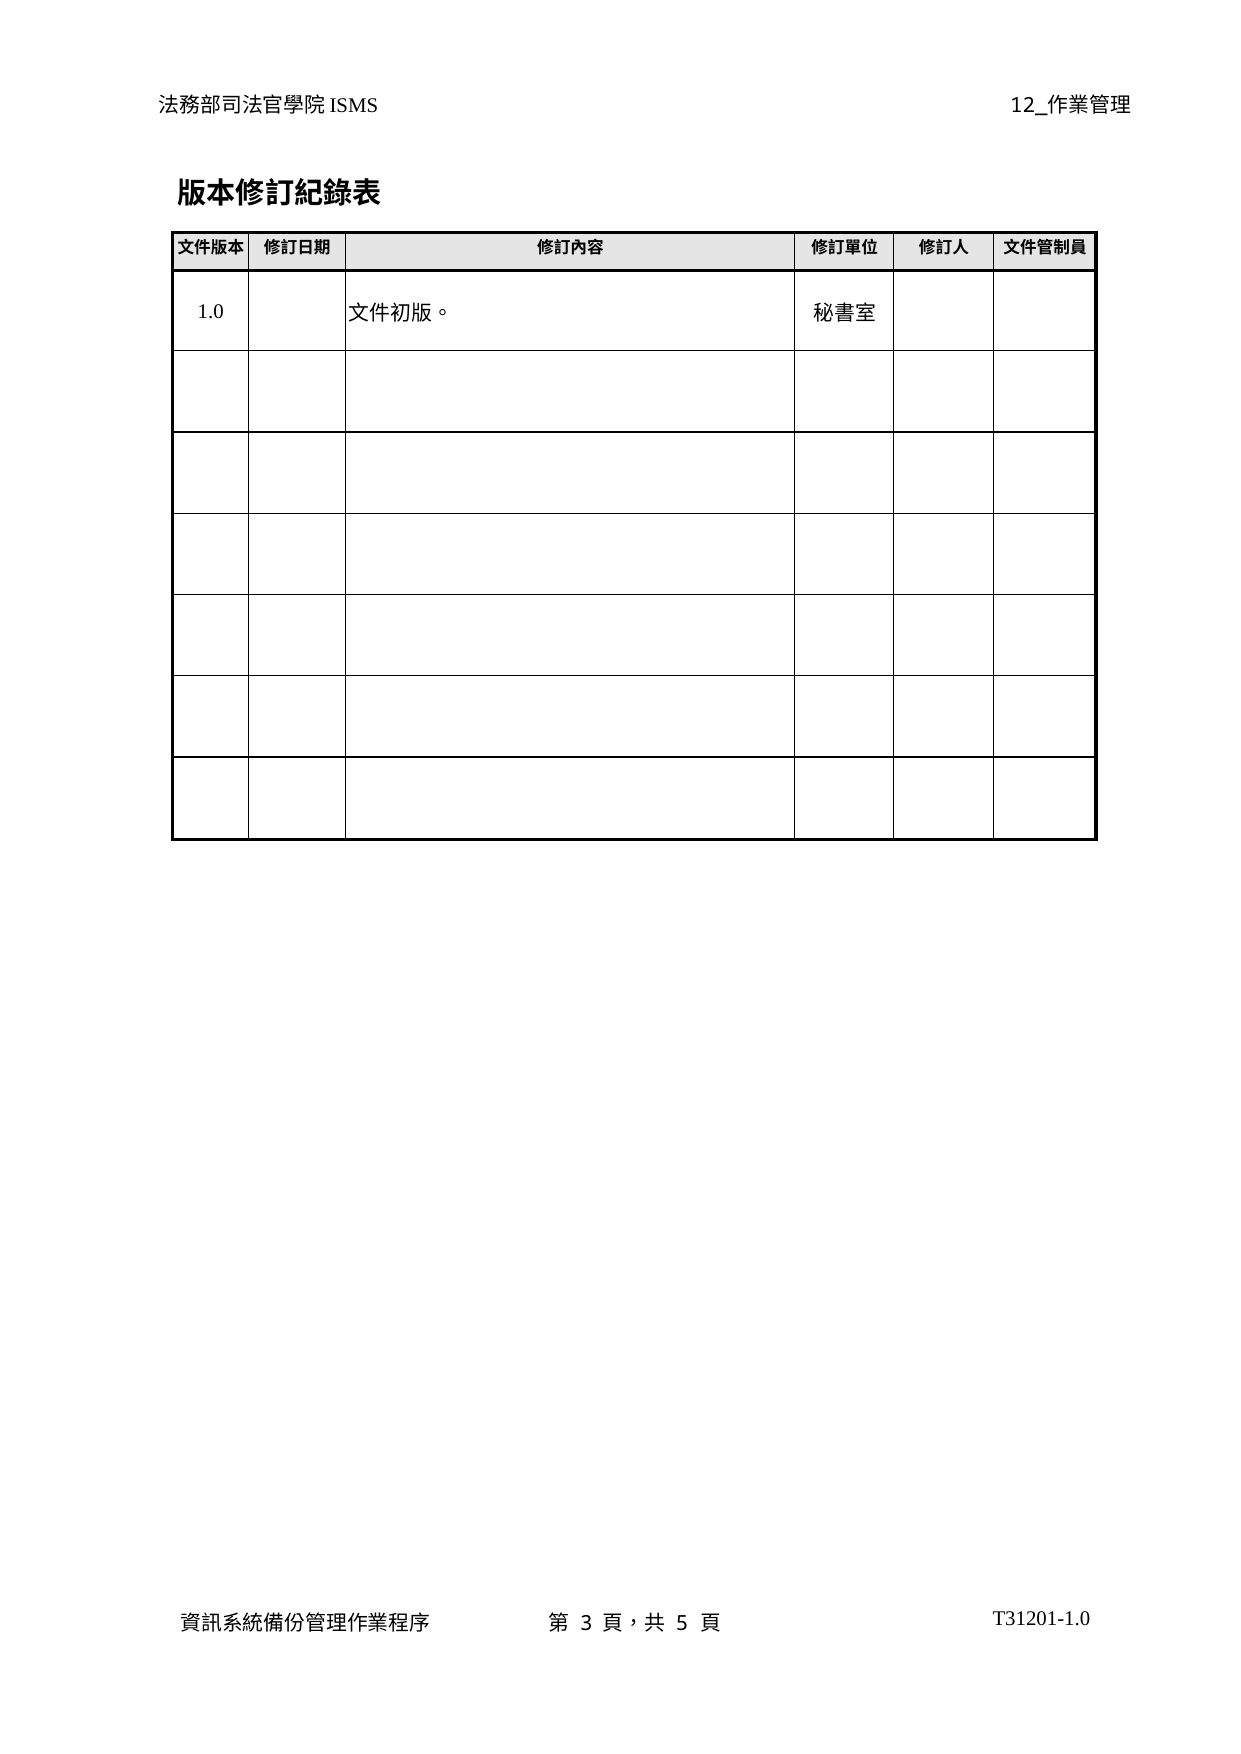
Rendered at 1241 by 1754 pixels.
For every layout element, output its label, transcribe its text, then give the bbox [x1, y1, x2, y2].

table_cell [249, 514, 345, 594]
table_cell [174, 595, 248, 675]
table_cell [994, 433, 1094, 513]
table_cell 1.0 [174, 272, 248, 350]
table_header 文件版本 [174, 234, 248, 269]
table_header 修訂內容 [346, 234, 794, 269]
table_cell [249, 351, 345, 431]
table_cell [174, 351, 248, 431]
table_cell [894, 433, 993, 513]
table_cell [795, 514, 893, 594]
table_cell [249, 272, 345, 350]
table_cell [894, 676, 993, 756]
table_cell [994, 758, 1094, 838]
table_cell [346, 433, 794, 513]
table_header 修訂單位 [795, 234, 893, 269]
table_cell [994, 351, 1094, 431]
table_cell [994, 514, 1094, 594]
table_cell 文件初版。 [346, 272, 794, 350]
table_cell [795, 351, 893, 431]
table_cell [346, 758, 794, 838]
table_cell [795, 676, 893, 756]
table_cell [894, 595, 993, 675]
table_cell [795, 758, 893, 838]
table_header 修訂日期 [249, 234, 345, 269]
table_cell [346, 595, 794, 675]
table_cell [249, 676, 345, 756]
table_header 文件管制員 [994, 234, 1094, 269]
table_cell [174, 758, 248, 838]
table_cell 秘書室 [795, 272, 893, 350]
table_cell [174, 676, 248, 756]
table_header 修訂人 [894, 234, 993, 269]
table_cell [894, 272, 993, 350]
table_cell [346, 514, 794, 594]
table_cell [249, 595, 345, 675]
table_cell [249, 758, 345, 838]
table_cell [795, 595, 893, 675]
table_cell [174, 514, 248, 594]
table_cell [346, 351, 794, 431]
table_cell [994, 595, 1094, 675]
table_cell [894, 758, 993, 838]
table_cell [994, 676, 1094, 756]
table_cell [994, 272, 1094, 350]
table_cell [894, 514, 993, 594]
table_cell [174, 433, 248, 513]
text 版本修訂紀錄表 [177, 166, 1092, 212]
table_cell [894, 351, 993, 431]
table_cell [795, 433, 893, 513]
table_cell [346, 676, 794, 756]
table_cell [249, 433, 345, 513]
